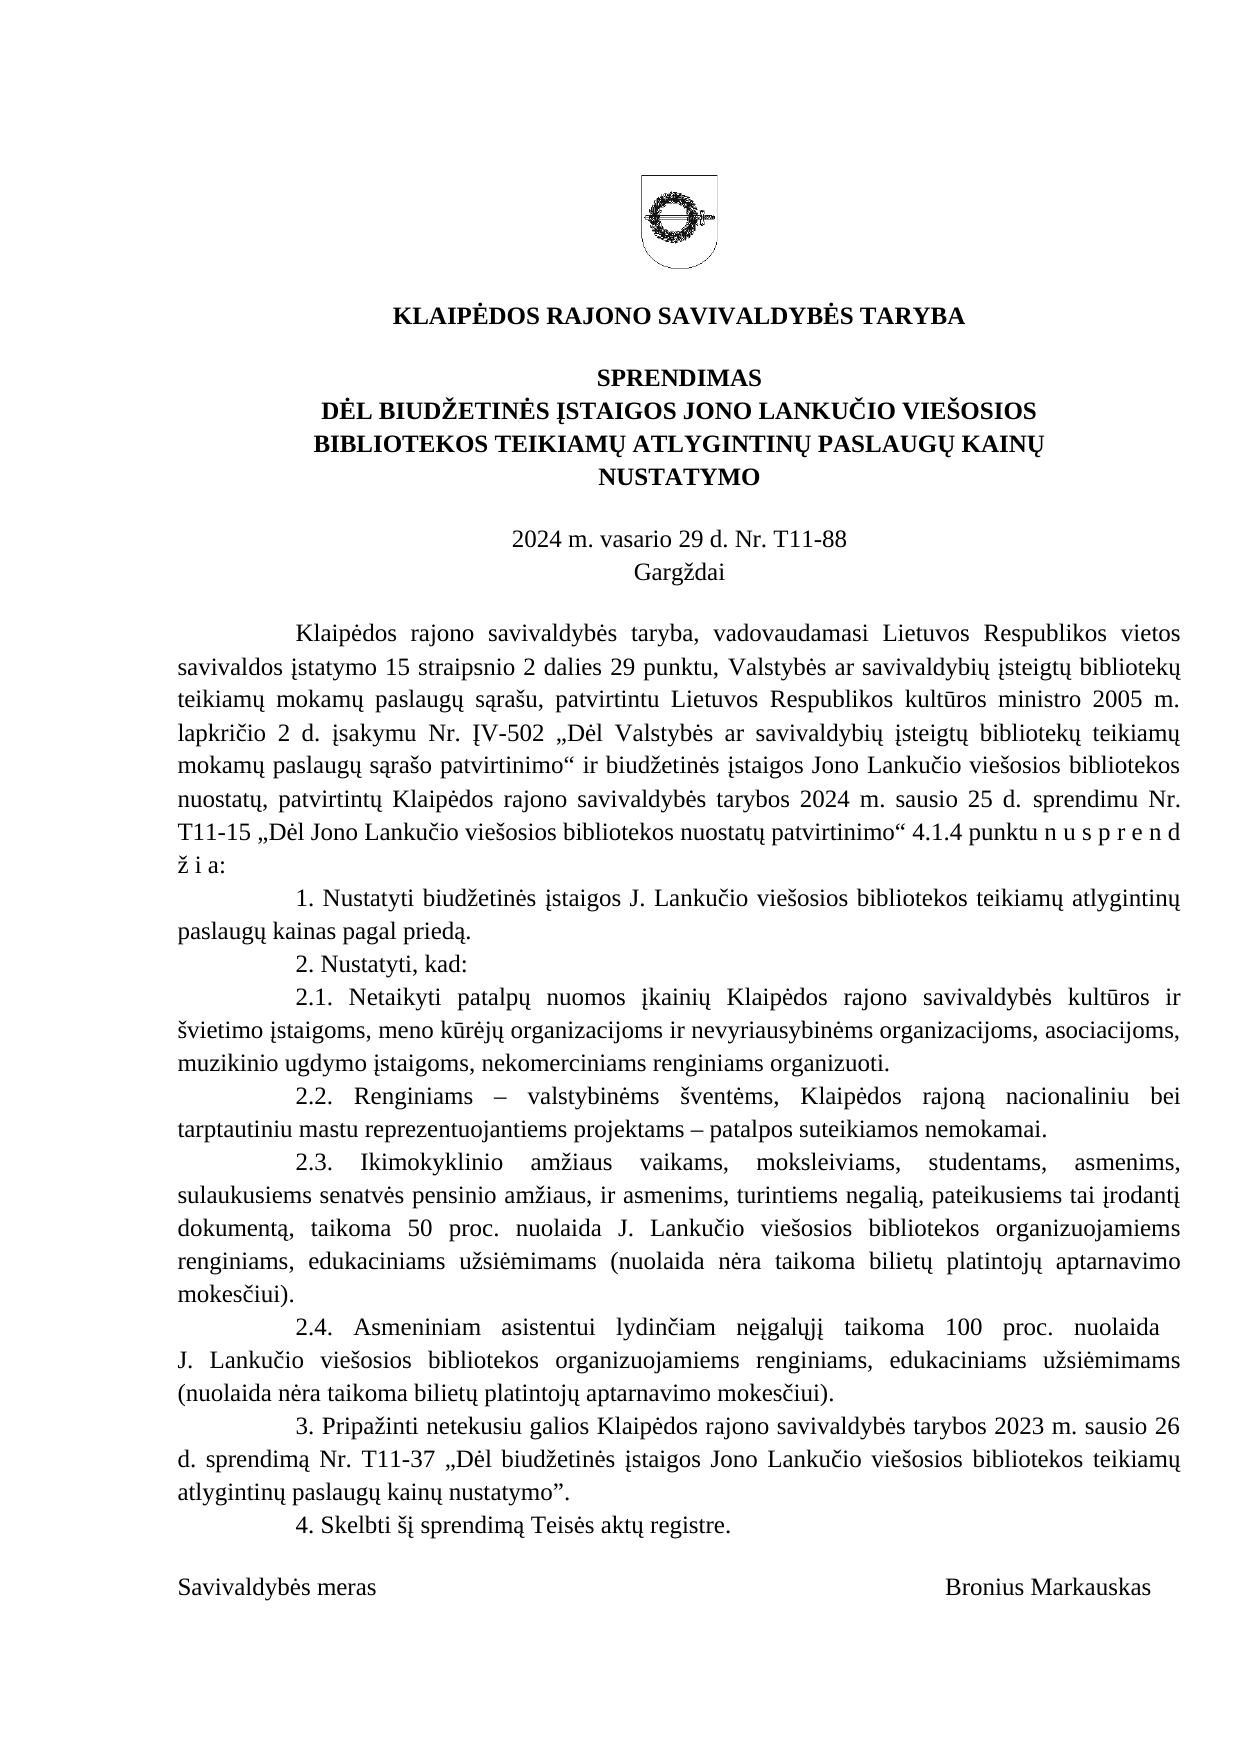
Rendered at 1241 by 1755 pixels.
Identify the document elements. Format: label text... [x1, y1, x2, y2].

text 2.3. Ikimokyklinio amžiaus vaikams, moksleiviams, studentams, asmenims, sulaukusiems senatvės pensinio amžiaus, ir asmenims, turintiems negalią, pateikusiems tai įrodantį dokumentą, taikoma 50 proc. nuolaida J. Lankučio viešosios bibliotekos organizuojamiems renginiams, edukaciniams užsiėmimams (nuolaida nėra taikoma bilietų platintojų aptarnavimo mokesčiui). [177, 1147, 1181, 1308]
text 2024 m. vasario 29 d. Nr. T11-88 [177, 524, 1181, 552]
subtitle DĖL BIUDŽETINĖS ĮSTAIGOS JONO LANKUČIO VIEŠOSIOS BIBLIOTEKOS TEIKIAMŲ ATLYGINTINŲ PASLAUGŲ KAINŲ NUSTATYMO [177, 396, 1181, 491]
text Savivaldybės meras Bronius Markauskas [177, 1572, 1181, 1601]
subtitle SPRENDIMAS [177, 363, 1181, 392]
text 2.1. Netaikyti patalpų nuomos įkainių Klaipėdos rajono savivaldybės kultūros ir švietimo įstaigoms, meno kūrėjų organizacijoms ir nevyriausybinėms organizacijoms, asociacijoms, muzikinio ugdymo įstaigoms, nekomerciniams renginiams organizuoti. [177, 982, 1181, 1077]
text Gargždai [177, 557, 1181, 586]
text 4. Skelbti šį sprendimą Teisės aktų registre. [177, 1510, 1181, 1539]
text 2.4. Asmeniniam asistentui lydinčiam neįgalųjį taikoma 100 proc. nuolaida J. Lankučio viešosios bibliotekos organizuojamiems renginiams, edukaciniams užsiėmimams (nuolaida nėra taikoma bilietų platintojų aptarnavimo mokesčiui). [177, 1312, 1181, 1407]
text 2. Nustatyti, kad: [177, 949, 1181, 977]
text KLAIPĖDOS RAJONO SAVIVALDYBĖS TARYBA [177, 301, 1181, 330]
text 2.2. Renginiams – valstybinėms šventėms, Klaipėdos rajoną nacionaliniu bei tarptautiniu mastu reprezentuojantiems projektams – patalpos suteikiamos nemokamai. [177, 1081, 1181, 1143]
text 3. Pripažinti netekusiu galios Klaipėdos rajono savivaldybės tarybos 2023 m. sausio 26 d. sprendimą Nr. T11-37 „Dėl biudžetinės įstaigos Jono Lankučio viešosios bibliotekos teikiamų atlygintinų paslaugų kainų nustatymo”. [177, 1411, 1181, 1506]
text Klaipėdos rajono savivaldybės taryba, vadovaudamasi Lietuvos Respublikos vietos savivaldos įstatymo 15 straipsnio 2 dalies 29 punktu, Valstybės ar savivaldybių įsteigtų bibliotekų teikiamų mokamų paslaugų sąrašu, patvirtintu Lietuvos Respublikos kultūros ministro 2005 m. lapkričio 2 d. įsakymu Nr. ĮV-502 „Dėl Valstybės ar savivaldybių įsteigtų bibliotekų teikiamų mokamų paslaugų sąrašo patvirtinimo“ ir biudžetinės įstaigos Jono Lankučio viešosios bibliotekos nuostatų, patvirtintų Klaipėdos rajono savivaldybės tarybos 2024 m. sausio 25 d. sprendimu Nr. T11-15 „Dėl Jono Lankučio viešosios bibliotekos nuostatų patvirtinimo“ 4.1.4 punktu n u s p r e n d ž i a: [177, 618, 1181, 878]
text 1. Nustatyti biudžetinės įstaigos J. Lankučio viešosios bibliotekos teikiamų atlygintinų paslaugų kainas pagal priedą. [177, 883, 1181, 944]
